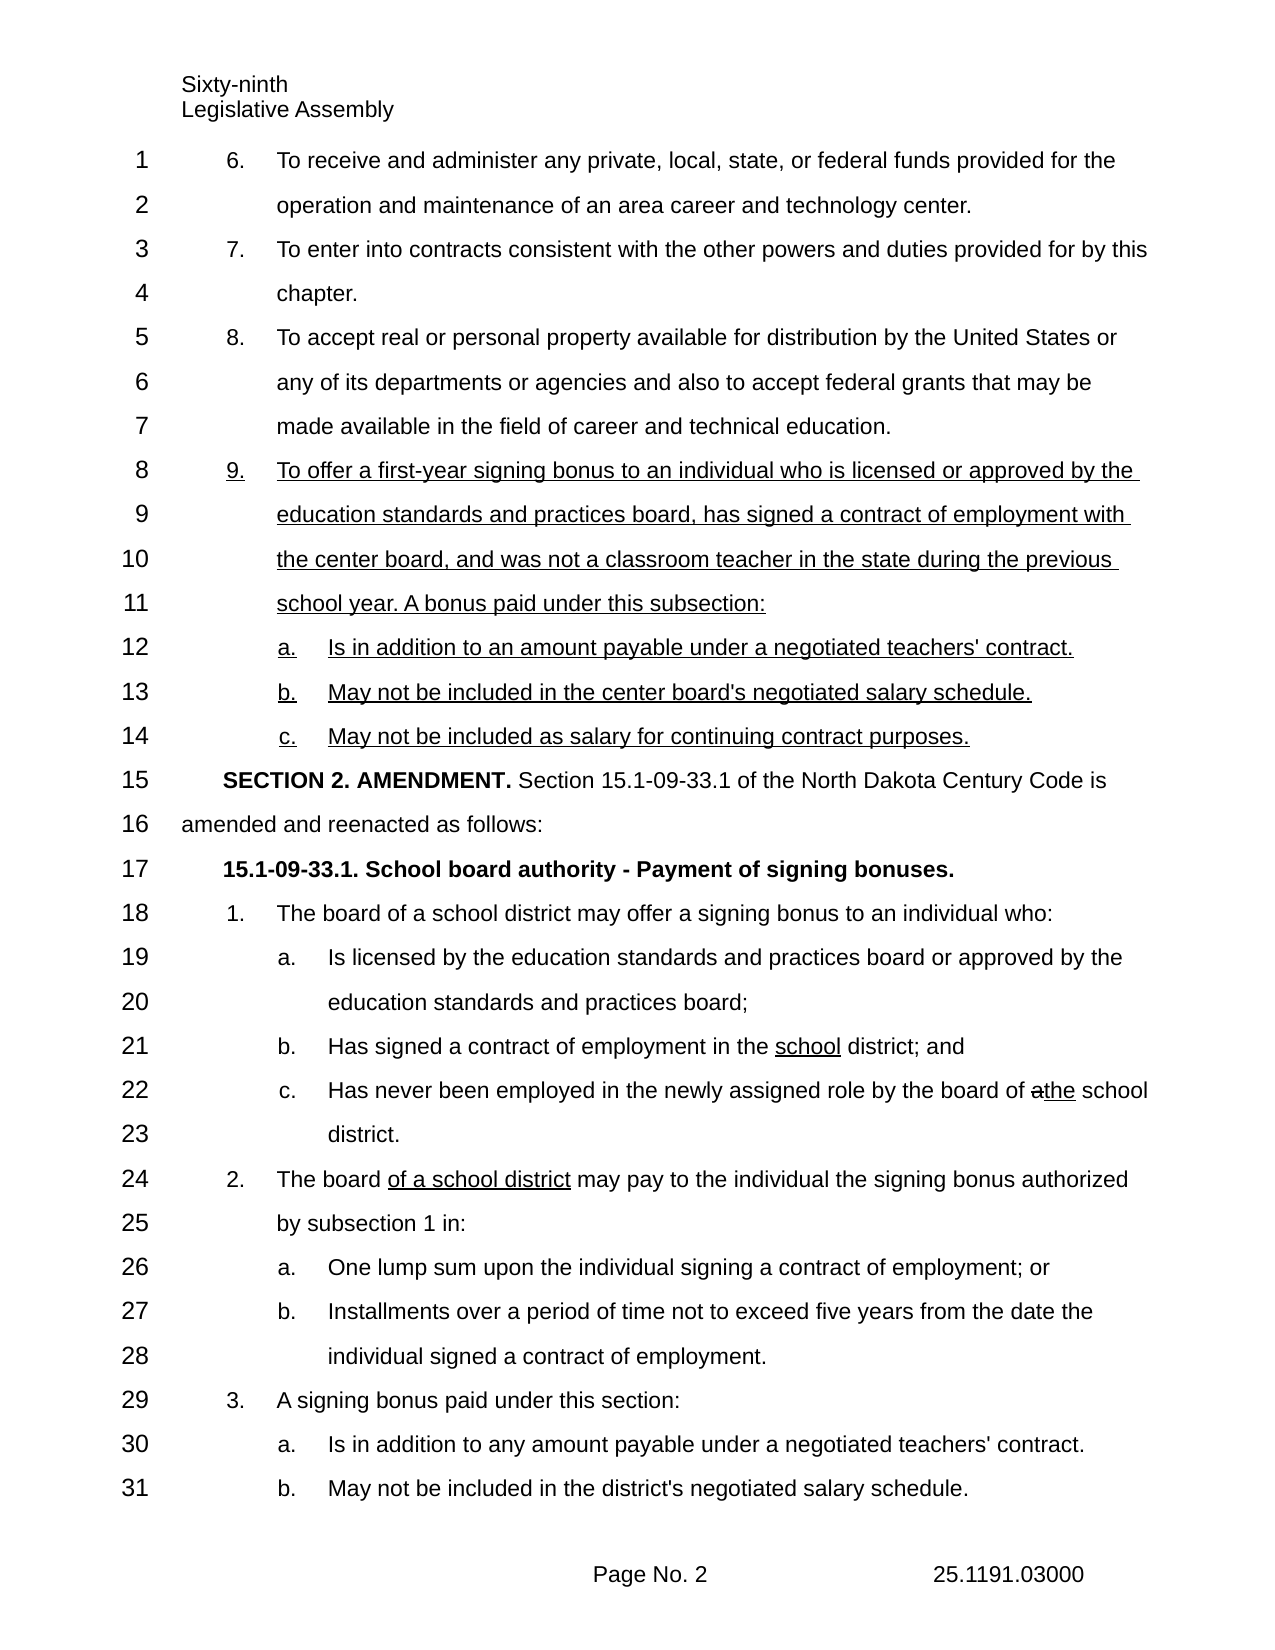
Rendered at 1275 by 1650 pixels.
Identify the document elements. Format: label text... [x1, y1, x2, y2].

text 7. To enter into contracts consistent with the other powers and duties provided for by this chapter. [181, 222, 1154, 310]
text a. One lump sum upon the individual signing a contract of employment; or [181, 1240, 1154, 1284]
text SECTION 2. AMENDMENT. Section 15.1‑09‑33.1 of the North Dakota Century Code is amended and reenacted as follows: [181, 753, 1154, 842]
text a. Is in addition to an amount payable under a negotiated teachers' contract. [181, 620, 1154, 664]
text a. Is licensed by the education standards and practices board or approved by the education standards and practices board; [181, 930, 1154, 1019]
text 8. To accept real or personal property available for distribution by the United States or any of its departments or agencies and also to accept federal grants that may be made available in the field of career and technical education. [181, 310, 1154, 443]
subtitle 15.1‑09‑33.1. School board authority ‑ Payment of signing bonuses. [181, 842, 1154, 886]
text c. May not be included as salary for continuing contract purposes. [181, 709, 1154, 753]
text b. May not be included in the district's negotiated salary schedule. [181, 1461, 1154, 1506]
text 6. To receive and administer any private, local, state, or federal funds provided for the operation and maintenance of an area career and technology center. [181, 133, 1154, 222]
text 9. To offer a first-year signing bonus to an individual who is licensed or approved by the education standards and practices board, has signed a contract of employment with the center board, and was not a classroom teacher in the state during the previous school year. A bonus paid under this subsection: [181, 443, 1154, 620]
text a. Is in addition to any amount payable under a negotiated teachers' contract. [181, 1417, 1154, 1461]
text b. Installments over a period of time not to exceed five years from the date the individual signed a contract of employment. [181, 1284, 1154, 1373]
text 3. A signing bonus paid under this section: [181, 1373, 1154, 1417]
text b. Has signed a contract of employment in the school district; and [181, 1019, 1154, 1063]
text c. Has never been employed in the newly assigned role by the board of athe school district. [181, 1063, 1154, 1152]
text 1. The board of a school district may offer a signing bonus to an individual who: [181, 886, 1154, 930]
text b. May not be included in the center board's negotiated salary schedule. [181, 664, 1154, 709]
text 2. The board of a school district may pay to the individual the signing bonus authorized by subsection 1 in: [181, 1152, 1154, 1240]
